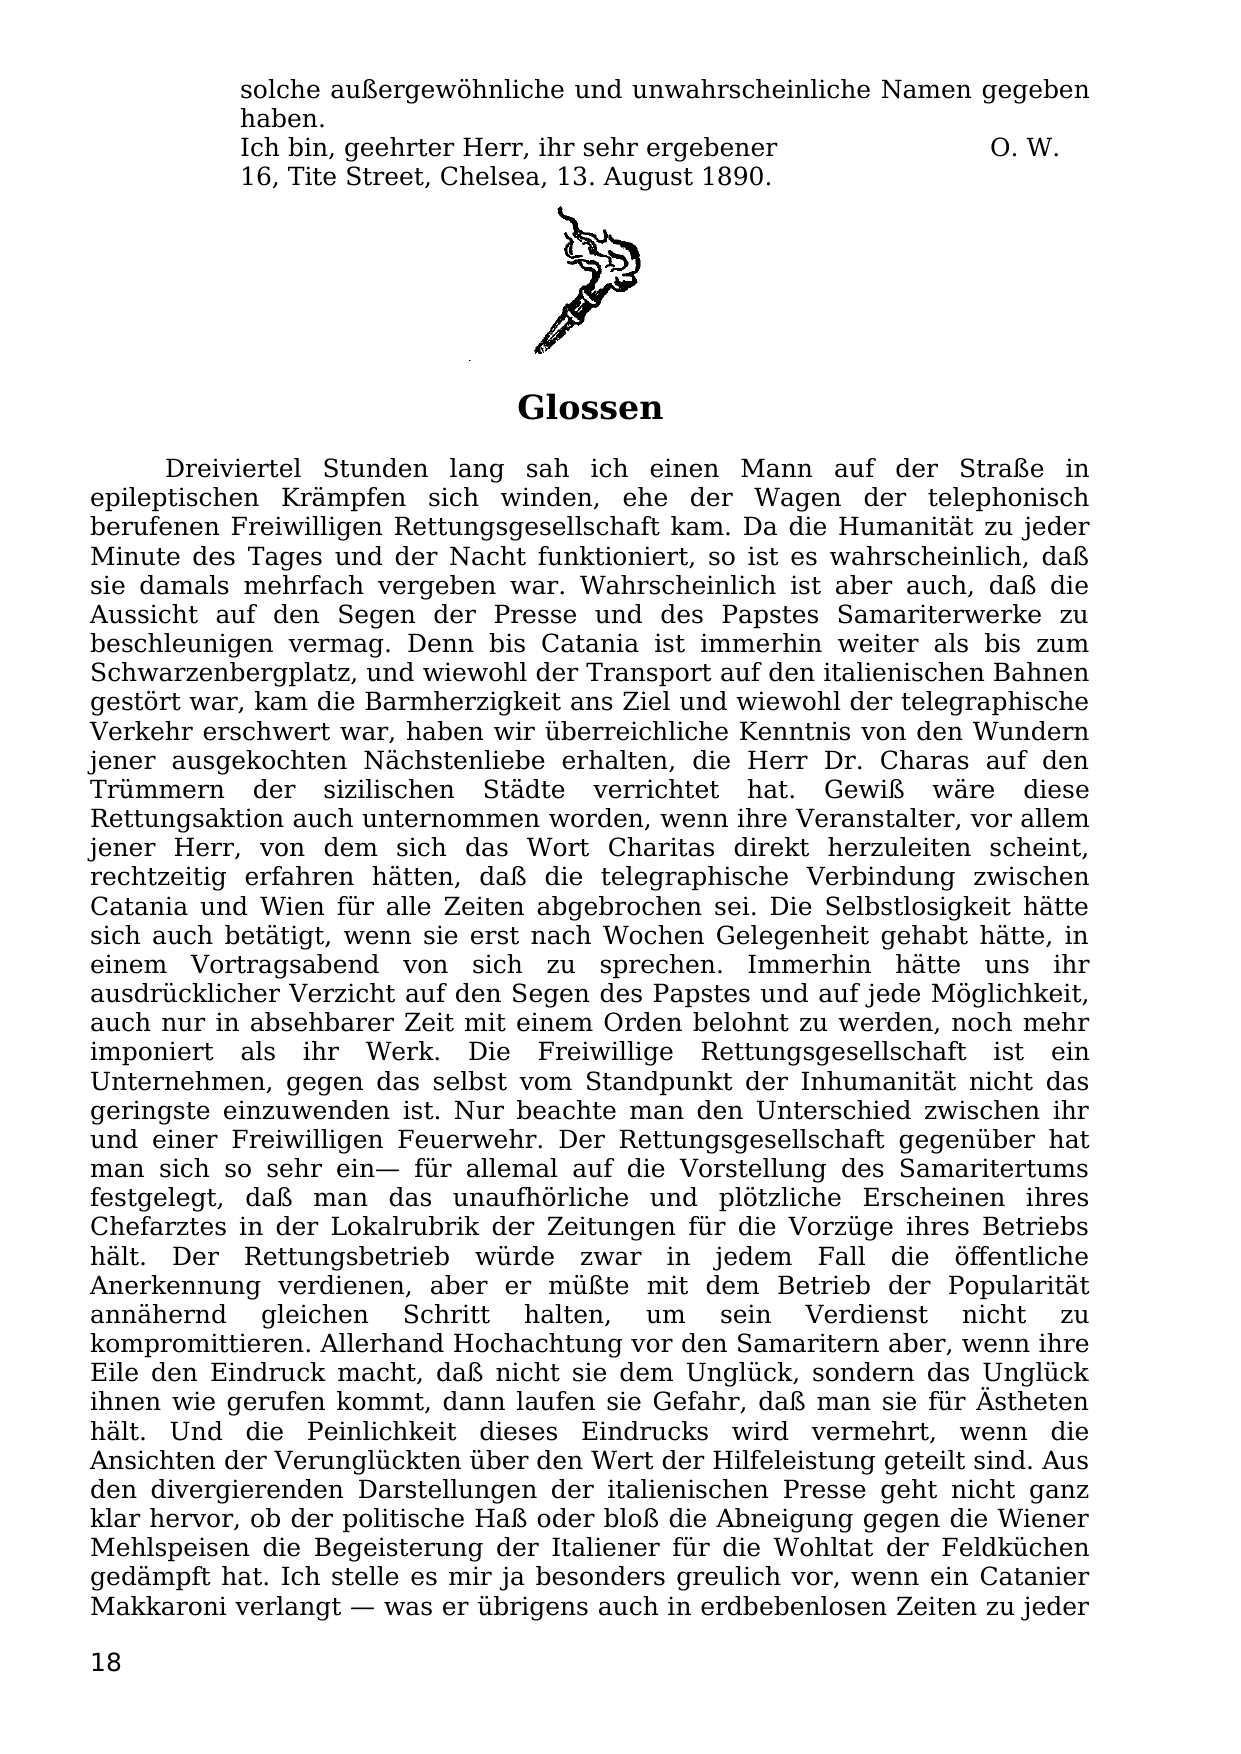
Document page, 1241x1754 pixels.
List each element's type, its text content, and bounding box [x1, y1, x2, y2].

text 16, Tite Street, Chelsea, 13. August 1890. [240, 162, 1091, 192]
text Glossen [90, 192, 1091, 427]
text solche außergewöhnliche und unwahrscheinliche Namen gegeben haben. [240, 75, 1091, 133]
text Dreiviertel Stunden lang sah ich einen Mann auf der Straße in epileptischen Krämpfen sich winden, ehe der Wagen der telephonisch berufenen Freiwilligen Rettungsgesellschaft kam. Da die Humanität zu jeder Minute des Tages und der Nacht funktioniert, so ist es wahrscheinlich, daß sie damals mehrfach vergeben war. Wahrscheinlich ist aber auch, daß die Aussicht auf den Segen der Presse und des Papstes Samariterwerke zu beschleunigen vermag. Denn bis Catania ist immerhin weiter als bis zum Schwarzenbergplatz, und wiewohl der Transport auf den italienischen Bahnen gestört war, kam die Barmherzigkeit ans Ziel und wiewohl der telegraphische Verkehr erschwert war, haben wir überreichliche Kenntnis von den Wundern jener ausgekochten Nächstenliebe erhalten, die Herr Dr. Charas auf den Trümmern der sizilischen Städte verrichtet hat. Gewiß wäre diese Rettungsaktion auch unternommen worden, wenn ihre Veranstalter, vor allem jener Herr, von dem sich das Wort Charitas direkt herzuleiten scheint, rechtzeitig erfahren hätten, daß die telegraphische Verbindung zwischen Catania und Wien für alle Zeiten abgebrochen sei. Die Selbstlosigkeit hätte sich auch betätigt, wenn sie erst nach Wochen Gelegenheit gehabt hätte, in einem Vortragsabend von sich zu sprechen. Immerhin hätte uns ihr ausdrücklicher Verzicht auf den Segen des Papstes und auf jede Möglichkeit, auch nur in absehbarer Zeit mit einem Orden belohnt zu werden, noch mehr imponiert als ihr Werk. Die Freiwillige Rettungsgesellschaft ist ein Unternehmen, gegen das selbst vom Standpunkt der Inhumanität nicht das geringste einzuwenden ist. Nur beachte man den Unterschied zwischen ihr und einer Freiwilligen Feuerwehr. Der Rettungsgesellschaft gegenüber hat man sich so sehr ein— für allemal auf die Vorstellung des Samaritertums festgelegt, daß man das unaufhörliche und plötzliche Erscheinen ihres Chefarztes in der Lokalrubrik der Zeitungen für die Vorzüge ihres Betriebs hält. Der Rettungsbetrieb würde zwar in jedem Fall die öffentliche Anerkennung verdienen, aber er müßte mit dem Betrieb der Popularität annähernd gleichen Schritt halten, um sein Verdienst nicht zu kompromittieren. Allerhand Hochachtung vor den Samaritern aber, wenn ihre Eile den Eindruck macht, daß nicht sie dem Unglück, sondern das Unglück ihnen wie gerufen kommt, dann laufen sie Gefahr, daß man sie für Ästheten hält. Und die Peinlichkeit dieses Eindrucks wird vermehrt, wenn die Ansichten der Verunglückten über den Wert der Hilfeleistung geteilt sind. Aus den divergierenden Darstellungen der italienischen Presse geht nicht ganz klar hervor, ob der politische Haß oder bloß die Abneigung gegen die Wiener Mehlspeisen die Begeisterung der Italiener für die Wohltat der Feldküchen gedämpft hat. Ich stelle es mir ja besonders greulich vor, wenn ein Catanier Makkaroni verlangt — was er übrigens auch in erdbebenlosen Zeiten zu jeder [90, 427, 1091, 1621]
text Ich bin, geehrter Herr, ihr sehr ergebener O. W. [240, 133, 1091, 162]
picture [204, 191, 977, 381]
